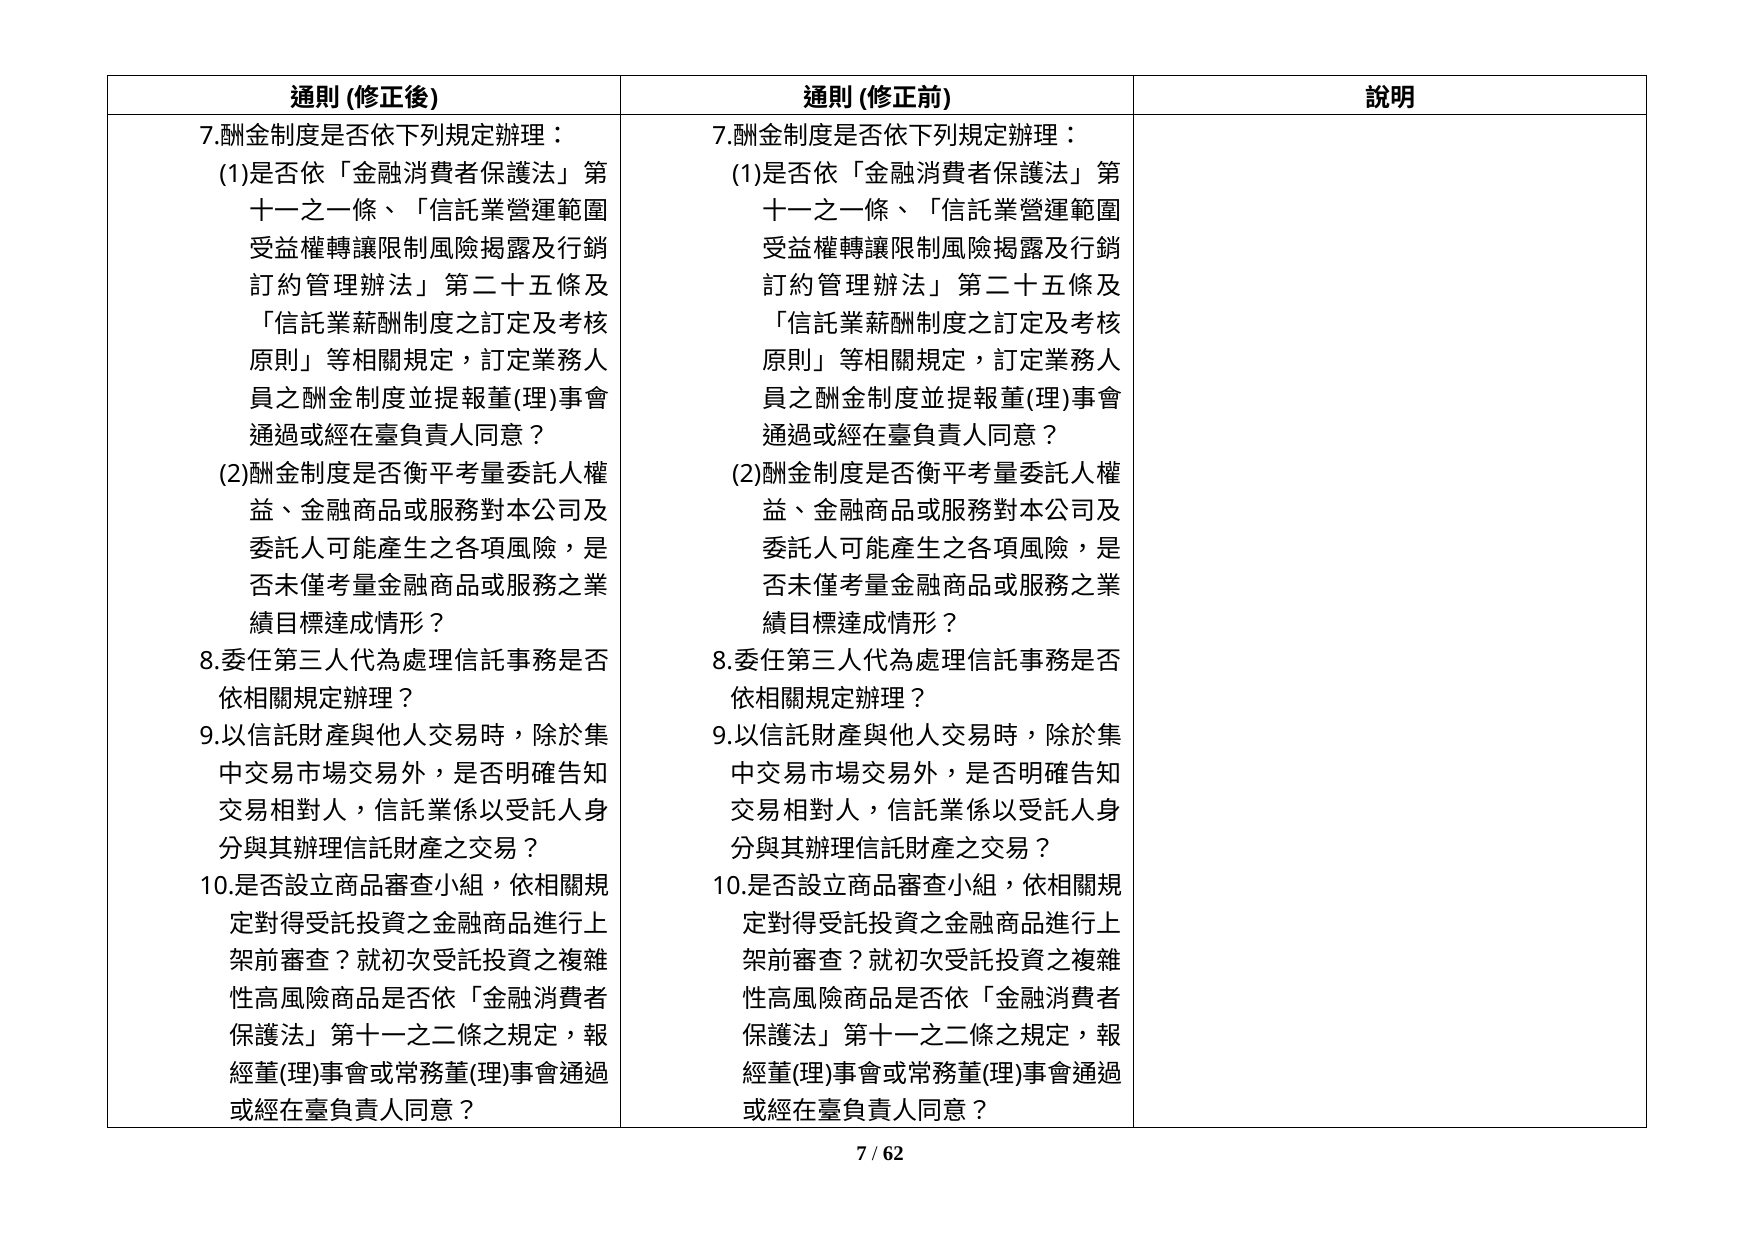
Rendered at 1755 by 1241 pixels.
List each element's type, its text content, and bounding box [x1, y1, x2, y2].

table_header 通則 (修正前) [621, 76, 1133, 113]
table_cell 7.酬金制度是否依下列規定辦理： (1)是否依「金融消費者保護法」第十一之一條、「信託業營運範圍受益權轉讓限制風險揭露及行銷訂約管理辦法」第二十五條及「信託業薪酬制度之訂定及考核原則」等相關規定，訂定業務人員之酬金制度並提報董(理)事會通過或經在臺負責人同意？ (2)酬金制度是否衡平考量委託人權益、金融商品或服務對本公司及委託人可能產生之各項風險，是否未僅考量金融商品或服務之業績目標達成情形？ 8.委任第三人代為處理信託事務是否依相關規定辦理？ 9.以信託財產與他人交易時，除於集中交易市場交易外，是否明確告知交易相對人，信託業係以受託人身分與其辦理信託財產之交易？ 10.是否設立商品審查小組，依相關規定對得受託投資之金融商品進行上架前審查？就初次受託投資之複雜性高風險商品是否依「金融消費者保護法」第十一之二條之規定，報經董(理)事會或常務董(理)事會通過或經在臺負責人同意？ [621, 115, 1133, 1127]
table_header 通則 (修正後) [108, 76, 620, 113]
table_cell 依「信託業辦理電話行銷應遵循原則」(以下簡稱電銷應遵循原則)第二條規定，修正控制重點(四)3序文。 依電銷應遵循原則第五條規定，修正控制重點(四)3(2)、(3)。 依電銷應遵循原則第六條及第八條規定，增訂控制重點(四)3(4)。 依電銷應遵循原則第七條規定，增訂控制重點(四)3(5)，以下目次依序調整。 依電銷應遵循原則第九條規定，增訂控制重點(四)3(6)D、E。 依電銷應遵循原則第十三條規定，增訂控制重點(四)3(8)。 依電銷應遵循原則第十四條規定，增訂控制重點(四)3(9)。 [1134, 115, 1646, 1127]
table_header 說明 [1134, 76, 1646, 113]
table_cell 7.酬金制度是否依下列規定辦理： (1)是否依「金融消費者保護法」第十一之一條、「信託業營運範圍受益權轉讓限制風險揭露及行銷訂約管理辦法」第二十五條及「信託業薪酬制度之訂定及考核原則」等相關規定，訂定業務人員之酬金制度並提報董(理)事會通過或經在臺負責人同意？ (2)酬金制度是否衡平考量委託人權益、金融商品或服務對本公司及委託人可能產生之各項風險，是否未僅考量金融商品或服務之業績目標達成情形？ 8.委任第三人代為處理信託事務是否依相關規定辦理？ 9.以信託財產與他人交易時，除於集中交易市場交易外，是否明確告知交易相對人，信託業係以受託人身分與其辦理信託財產之交易？ 10.是否設立商品審查小組，依相關規定對得受託投資之金融商品進行上架前審查？就初次受託投資之複雜性高風險商品是否依「金融消費者保護法」第十一之二條之規定，報經董(理)事會或常務董(理)事會通過或經在臺負責人同意？ [108, 115, 620, 1127]
